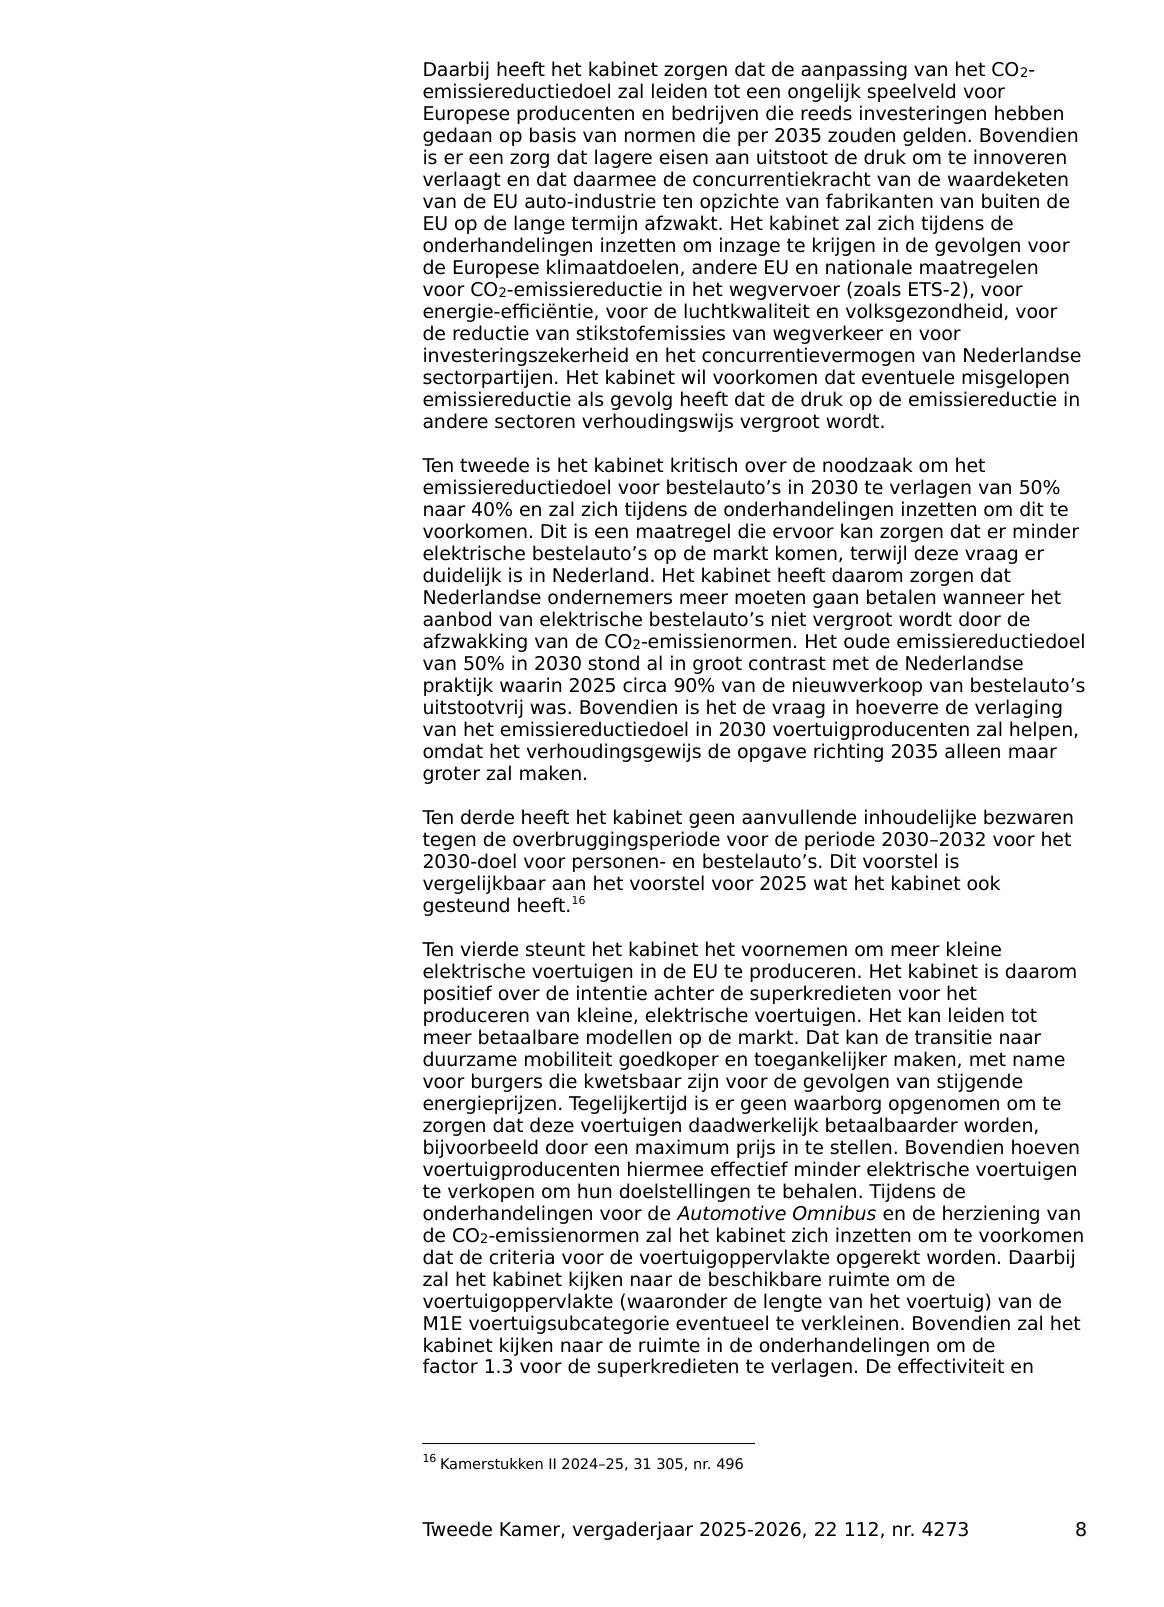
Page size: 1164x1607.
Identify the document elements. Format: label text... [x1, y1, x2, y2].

text Daarbij heeft het kabinet zorgen dat de aanpassing van het CO2-emissiereductiedoel zal leiden tot een ongelijk speelveld voor Europese producenten en bedrijven die reeds investeringen hebben gedaan op basis van normen die per 2035 zouden gelden. Bovendien is er een zorg dat lagere eisen aan uitstoot de druk om te innoveren verlaagt en dat daarmee de concurrentiekracht van de waardeketen van de EU auto-industrie ten opzichte van fabrikanten van buiten de EU op de lange termijn afzwakt. Het kabinet zal zich tijdens de onderhandelingen inzetten om inzage te krijgen in de gevolgen voor de Europese klimaatdoelen, andere EU en nationale maatregelen voor CO2-emissiereductie in het wegvervoer (zoals ETS-2), voor energie-efficiëntie, voor de luchtkwaliteit en volksgezondheid, voor de reductie van stikstofemissies van wegverkeer en voor investeringszekerheid en het concurrentievermogen van Nederlandse sectorpartijen. Het kabinet wil voorkomen dat eventuele misgelopen emissiereductie als gevolg heeft dat de druk op de emissiereductie in andere sectoren verhoudingswijs vergroot wordt. [422, 59, 1087, 433]
text Ten vierde steunt het kabinet het voornemen om meer kleine elektrische voertuigen in de EU te produceren. Het kabinet is daarom positief over de intentie achter de superkredieten voor het produceren van kleine, elektrische voertuigen. Het kan leiden tot meer betaalbare modellen op de markt. Dat kan de transitie naar duurzame mobiliteit goedkoper en toegankelijker maken, met name voor burgers die kwetsbaar zijn voor de gevolgen van stijgende energieprijzen. Tegelijkertijd is er geen waarborg opgenomen om te zorgen dat deze voertuigen daadwerkelijk betaalbaarder worden, bijvoorbeeld door een maximum prijs in te stellen. Bovendien hoeven voertuigproducenten hiermee effectief minder elektrische voertuigen te verkopen om hun doelstellingen te behalen. Tijdens de onderhandelingen voor de Automotive Omnibus en de herziening van de CO2-emissienormen zal het kabinet zich inzetten om te voorkomen dat de criteria voor de voertuigoppervlakte opgerekt worden. Daarbij zal het kabinet kijken naar de beschikbare ruimte om de voertuigoppervlakte (waaronder de lengte van het voertuig) van de M1E voertuigsubcategorie eventueel te verkleinen. Bovendien zal het kabinet kijken naar de ruimte in de onderhandelingen om de factor 1.3 voor de superkredieten te verlagen. De effectiviteit en [422, 939, 1087, 1378]
text Ten derde heeft het kabinet geen aanvullende inhoudelijke bezwaren tegen de overbruggingsperiode voor de periode 2030–2032 voor het 2030-doel voor personen- en bestelauto’s. Dit voorstel is vergelijkbaar aan het voorstel voor 2025 wat het kabinet ook gesteund heeft. [422, 807, 1087, 917]
text Kamerstukken II 2024–25, 31 305, nr. 496 [422, 1452, 1087, 1474]
text Ten tweede is het kabinet kritisch over de noodzaak om het emissiereductiedoel voor bestelauto’s in 2030 te verlagen van 50% naar 40% en zal zich tijdens de onderhandelingen inzetten om dit te voorkomen. Dit is een maatregel die ervoor kan zorgen dat er minder elektrische bestelauto’s op de markt komen, terwijl deze vraag er duidelijk is in Nederland. Het kabinet heeft daarom zorgen dat Nederlandse ondernemers meer moeten gaan betalen wanneer het aanbod van elektrische bestelauto’s niet vergroot wordt door de afzwakking van de CO2-emissienormen. Het oude emissiereductiedoel van 50% in 2030 stond al in groot contrast met de Nederlandse praktijk waarin 2025 circa 90% van de nieuwverkoop van bestelauto’s uitstootvrij was. Bovendien is het de vraag in hoeverre de verlaging van het emissiereductiedoel in 2030 voertuigproducenten zal helpen, omdat het verhoudingsgewijs de opgave richting 2035 alleen maar groter zal maken. [422, 455, 1087, 784]
